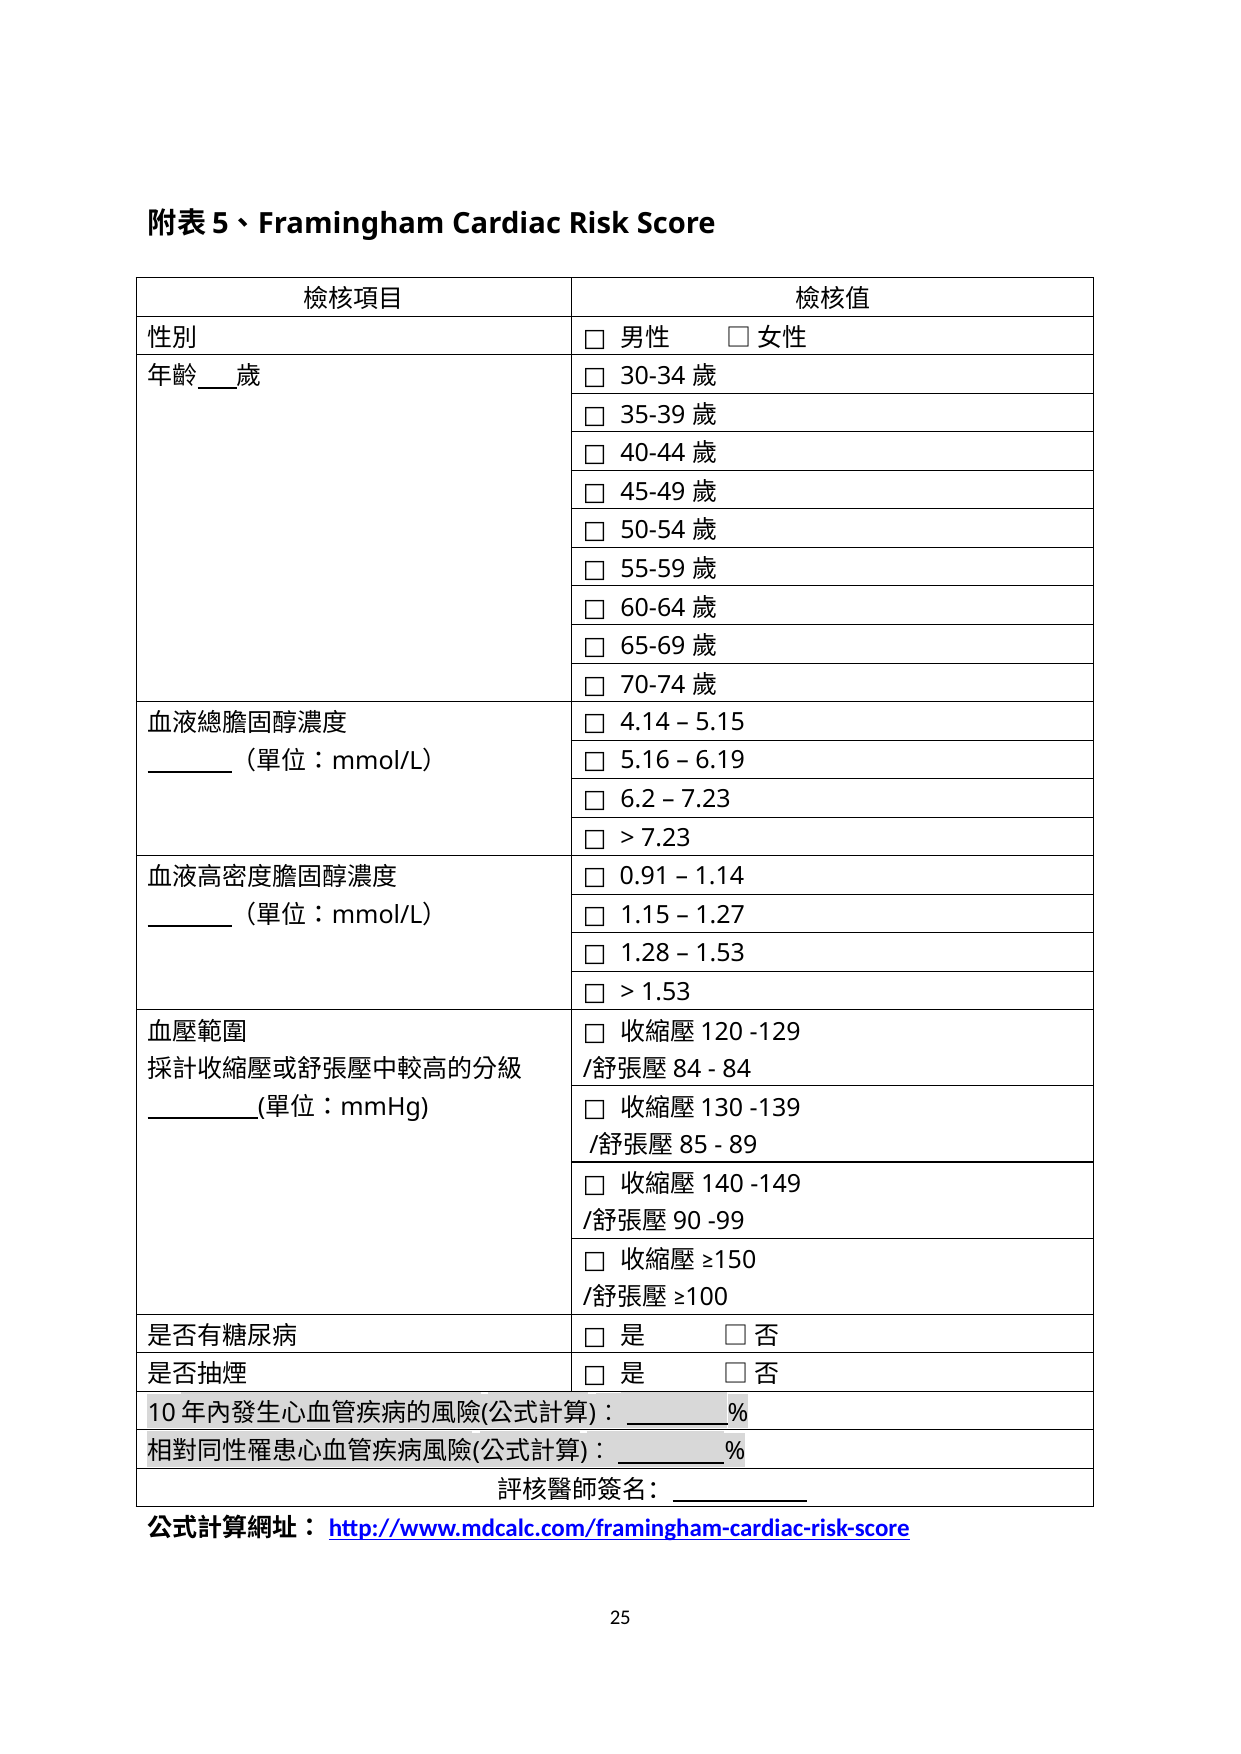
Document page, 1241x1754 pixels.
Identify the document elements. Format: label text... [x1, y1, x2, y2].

table_cell 收縮壓 140 -149 /舒張壓 90 -99 [572, 1163, 1093, 1237]
table_cell 收縮壓120 -129 /舒張壓 84 - 84 [572, 1010, 1093, 1085]
table_cell 50-54 歲 [572, 509, 1093, 547]
table_cell □ 0.91 – 1.14 [572, 856, 1093, 894]
table_cell 70-74 歲 [572, 664, 1093, 701]
table_cell 血液總膽固醇濃度 （單位：mmol/L） [137, 702, 571, 855]
table_header 檢核值 [572, 278, 1093, 316]
table_cell 65-69 歲 [572, 625, 1093, 662]
table_cell 評核醫師簽名： [137, 1469, 1093, 1506]
table_cell 1.28 – 1.53 [572, 933, 1093, 971]
table_cell 是否抽煙 [137, 1353, 571, 1391]
table_cell 60-64 歲 [572, 586, 1093, 624]
table_cell 10年內發生心血管疾病的風險(公式計算)： % [137, 1392, 1093, 1429]
table_cell 血液高密度膽固醇濃度 （單位：mmol/L） [137, 856, 571, 1009]
table_cell 是 □ 否 [572, 1315, 1093, 1352]
table_cell > 1.53 [572, 972, 1093, 1009]
table_cell 收縮壓130 -139 /舒張壓 85 - 89 [572, 1086, 1093, 1161]
table_cell 40-44 歲 [572, 432, 1093, 470]
table_cell 45-49 歲 [572, 471, 1093, 508]
table_cell 男性 □ 女性 [572, 317, 1093, 354]
table_cell 收縮壓 ≥150 /舒張壓 ≥100 [572, 1239, 1093, 1313]
table_cell 是否有糖尿病 [137, 1315, 571, 1352]
table_cell > 7.23 [572, 818, 1093, 855]
table_cell 35-39 歲 [572, 394, 1093, 431]
subtitle 附表5、Framingham Cardiac Risk Score [148, 183, 1092, 258]
table_cell 是 □ 否 [572, 1353, 1093, 1391]
text 公式計算網址： http://www.mdcalc.com/framingham-cardiac-risk-score [148, 1507, 1078, 1545]
table_cell 性別 [137, 317, 571, 354]
table_cell 6.2 – 7.23 [572, 779, 1093, 817]
table_cell 血壓範圍 採計收縮壓或舒張壓中較高的分級 (單位：mmHg) [137, 1010, 571, 1313]
table_cell 年齡 歲 [137, 355, 571, 701]
table_cell 55-59 歲 [572, 548, 1093, 585]
table_cell 30-34 歲 [572, 355, 1093, 393]
table_cell 5.16 – 6.19 [572, 741, 1093, 778]
table_cell 相對同性罹患心血管疾病風險(公式計算)： % [137, 1430, 1093, 1468]
table_header 檢核項目 [137, 278, 571, 316]
table_cell 4.14 – 5.15 [572, 702, 1093, 739]
table_cell 1.15 – 1.27 [572, 895, 1093, 932]
